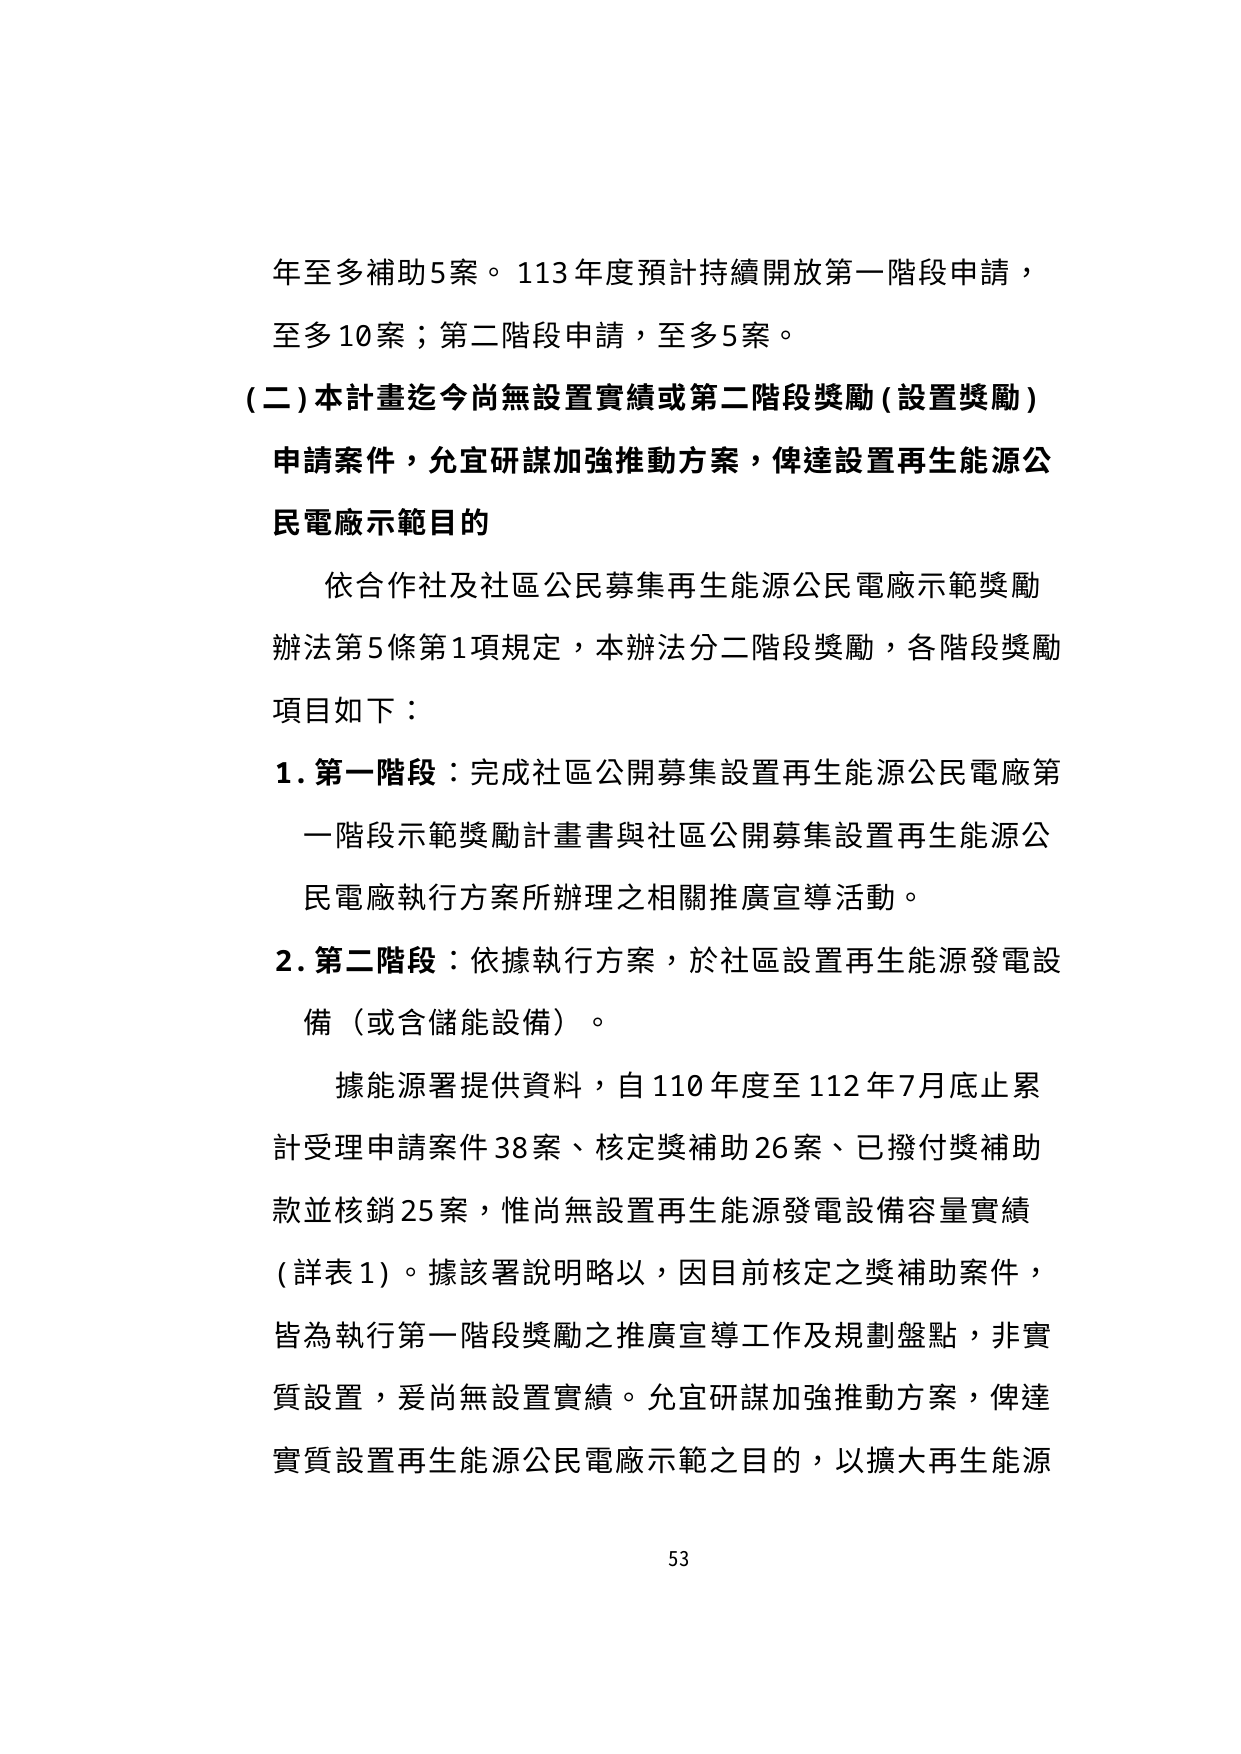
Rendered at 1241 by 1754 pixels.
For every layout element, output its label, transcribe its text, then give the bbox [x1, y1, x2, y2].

text 2.第二階段：依據執行方案，於社區設置再生能源發電設備（或含儲能設備）。 [266, 917, 1063, 1042]
text 1.第一階段：完成社區公開募集設置再生能源公民電廠第一階段示範獎勵計畫書與社區公開募集設置再生能源公民電廠執行方案所辦理之相關推廣宣導活動。 [266, 729, 1063, 917]
text 據能源署提供資料，自110年度至112年7月底止累計受理申請案件38案、核定獎補助26案、已撥付獎補助款並核銷25案，惟尚無設置再生能源發電設備容量實績(詳表1)。據該署說明略以，因目前核定之獎補助案件，皆為執行第一階段獎勵之推廣宣導工作及規劃盤點，非實質設置，爰尚無設置實績。允宜研謀加強推動方案，俾達實質設置再生能源公民電廠示範之目的，以擴大再生能源 [266, 1042, 1063, 1479]
text 依合作社及社區公民募集再生能源公民電廠示範獎勵辦法第5條第1項規定，本辦法分二階段獎勵，各階段獎勵項目如下： [266, 542, 1063, 729]
text 經濟部依前開規定於109年11月16日訂頒「合作社及社區公民募集再生能源公民電廠示範獎勵辦法」，規劃獎勵對象為於社區公開募集設置再生能源公民電廠之團體，分二階段獎勵，第一階段：每案獎勵上限60萬元，每年至多補助10案。第二階段：每案獎勵上限1,000萬元，每年至多補助5案。113年度預計持續開放第一階段申請，至多10案；第二階段申請，至多5案。 [266, 229, 1063, 354]
text (二)本計畫迄今尚無設置實績或第二階段獎勵(設置獎勵)申請案件，允宜研謀加強推動方案，俾達設置再生能源公民電廠示範目的 [236, 354, 1063, 542]
